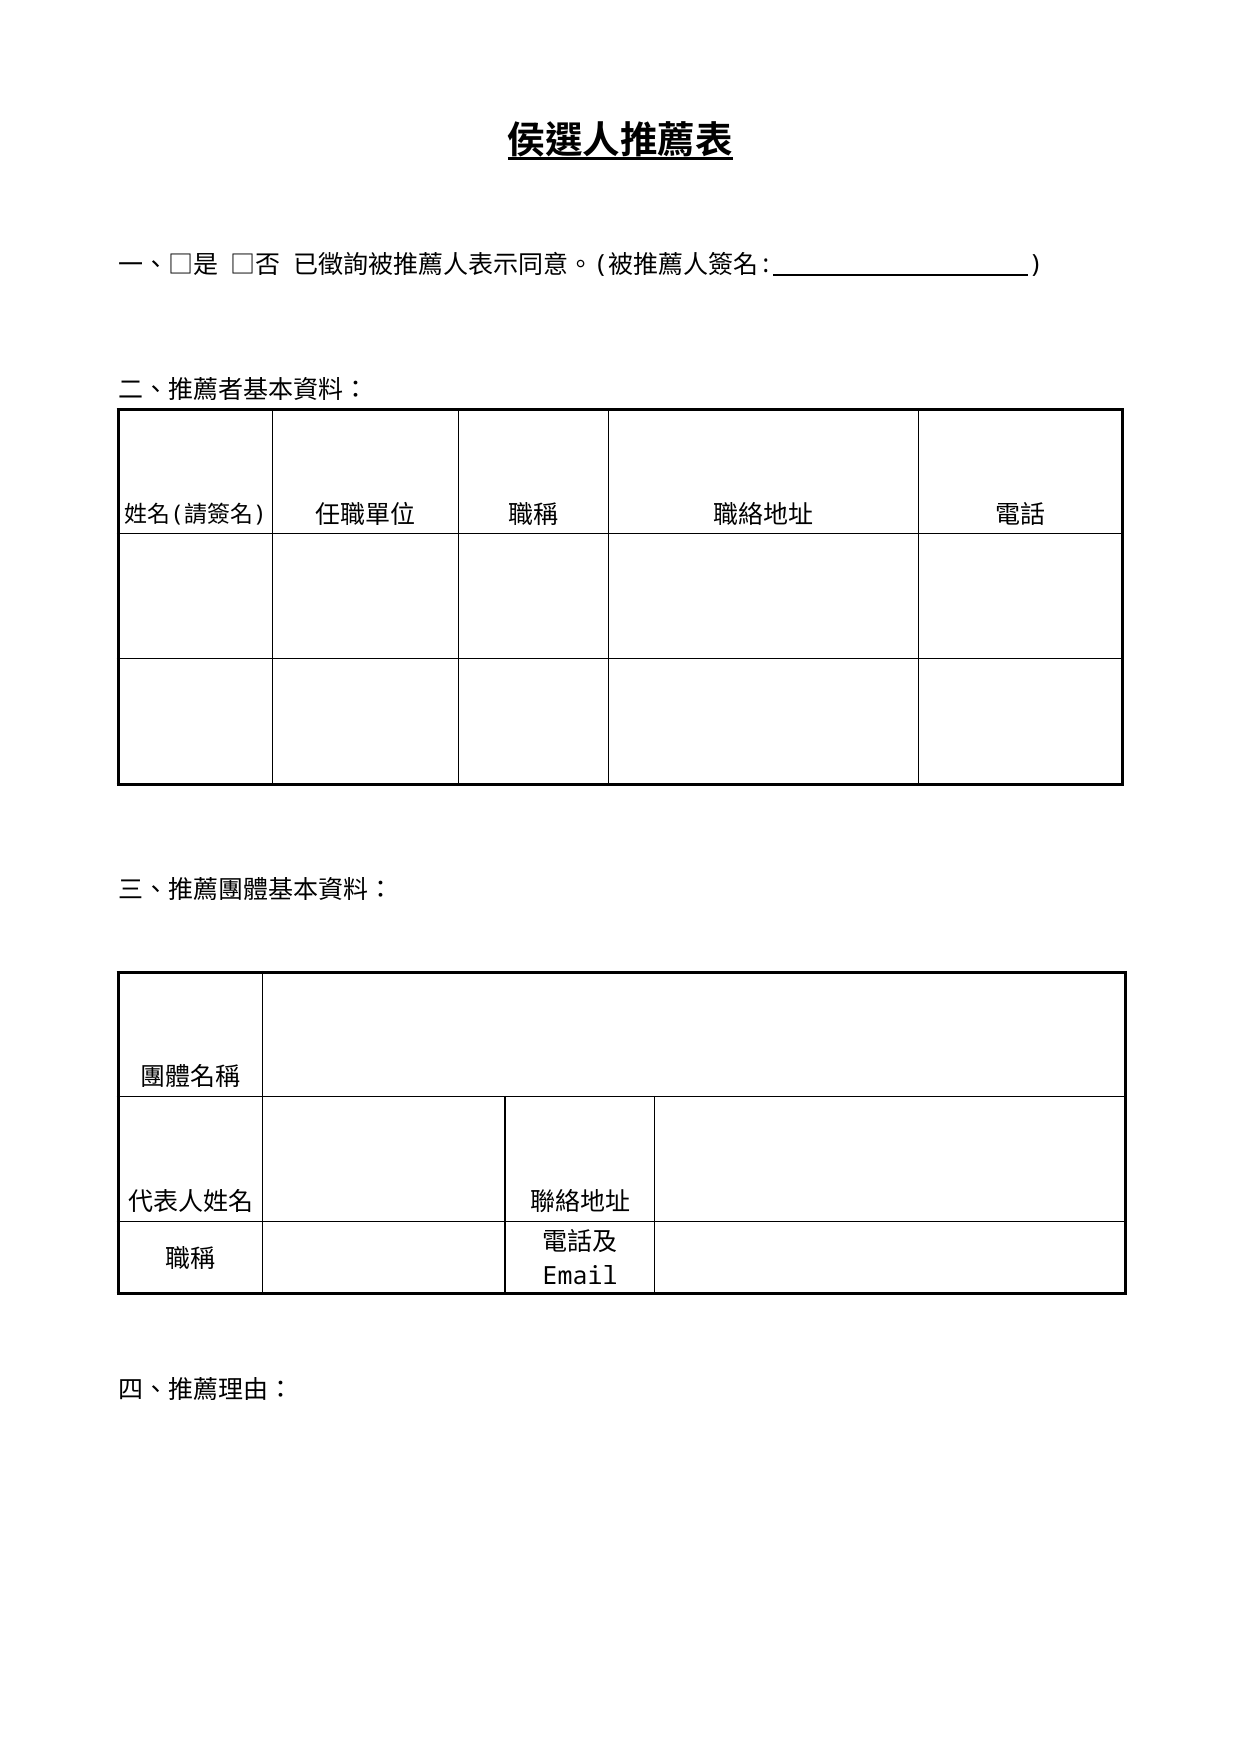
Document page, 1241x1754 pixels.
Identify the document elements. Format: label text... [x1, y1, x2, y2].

table_cell [273, 534, 458, 658]
table_cell [273, 659, 458, 783]
table_header [263, 974, 1124, 1096]
table_cell 聯絡地址 [506, 1097, 654, 1221]
table_cell [120, 659, 272, 783]
table_cell [609, 534, 918, 658]
text 三、推薦團體基本資料： [118, 846, 1122, 908]
table_cell [609, 659, 918, 783]
text 侯選人推薦表 [118, 96, 1122, 158]
table_header 任職單位 [273, 411, 458, 533]
table_cell 職稱 [120, 1222, 262, 1292]
table_cell [120, 534, 272, 658]
table_header 職稱 [459, 411, 608, 533]
table_cell [919, 534, 1121, 658]
table_header 姓名(請簽名) [120, 411, 272, 533]
text 一、□是 □否 已徵詢被推薦人表示同意。(被推薦人簽名: ) [118, 221, 1122, 283]
text 二、推薦者基本資料： [118, 346, 1122, 408]
table_cell [655, 1097, 1124, 1221]
table_cell [263, 1097, 504, 1221]
table_cell [919, 659, 1121, 783]
table_header 團體名稱 [120, 974, 262, 1096]
text 四、推薦理由： [118, 1346, 1122, 1408]
table_cell 代表人姓名 [120, 1097, 262, 1221]
table_header 職絡地址 [609, 411, 918, 533]
table_cell 電話及Email [506, 1222, 654, 1292]
table_cell [459, 534, 608, 658]
table_cell [655, 1222, 1124, 1292]
table_cell [459, 659, 608, 783]
table_cell [263, 1222, 504, 1292]
table_header 電話 [919, 411, 1121, 533]
